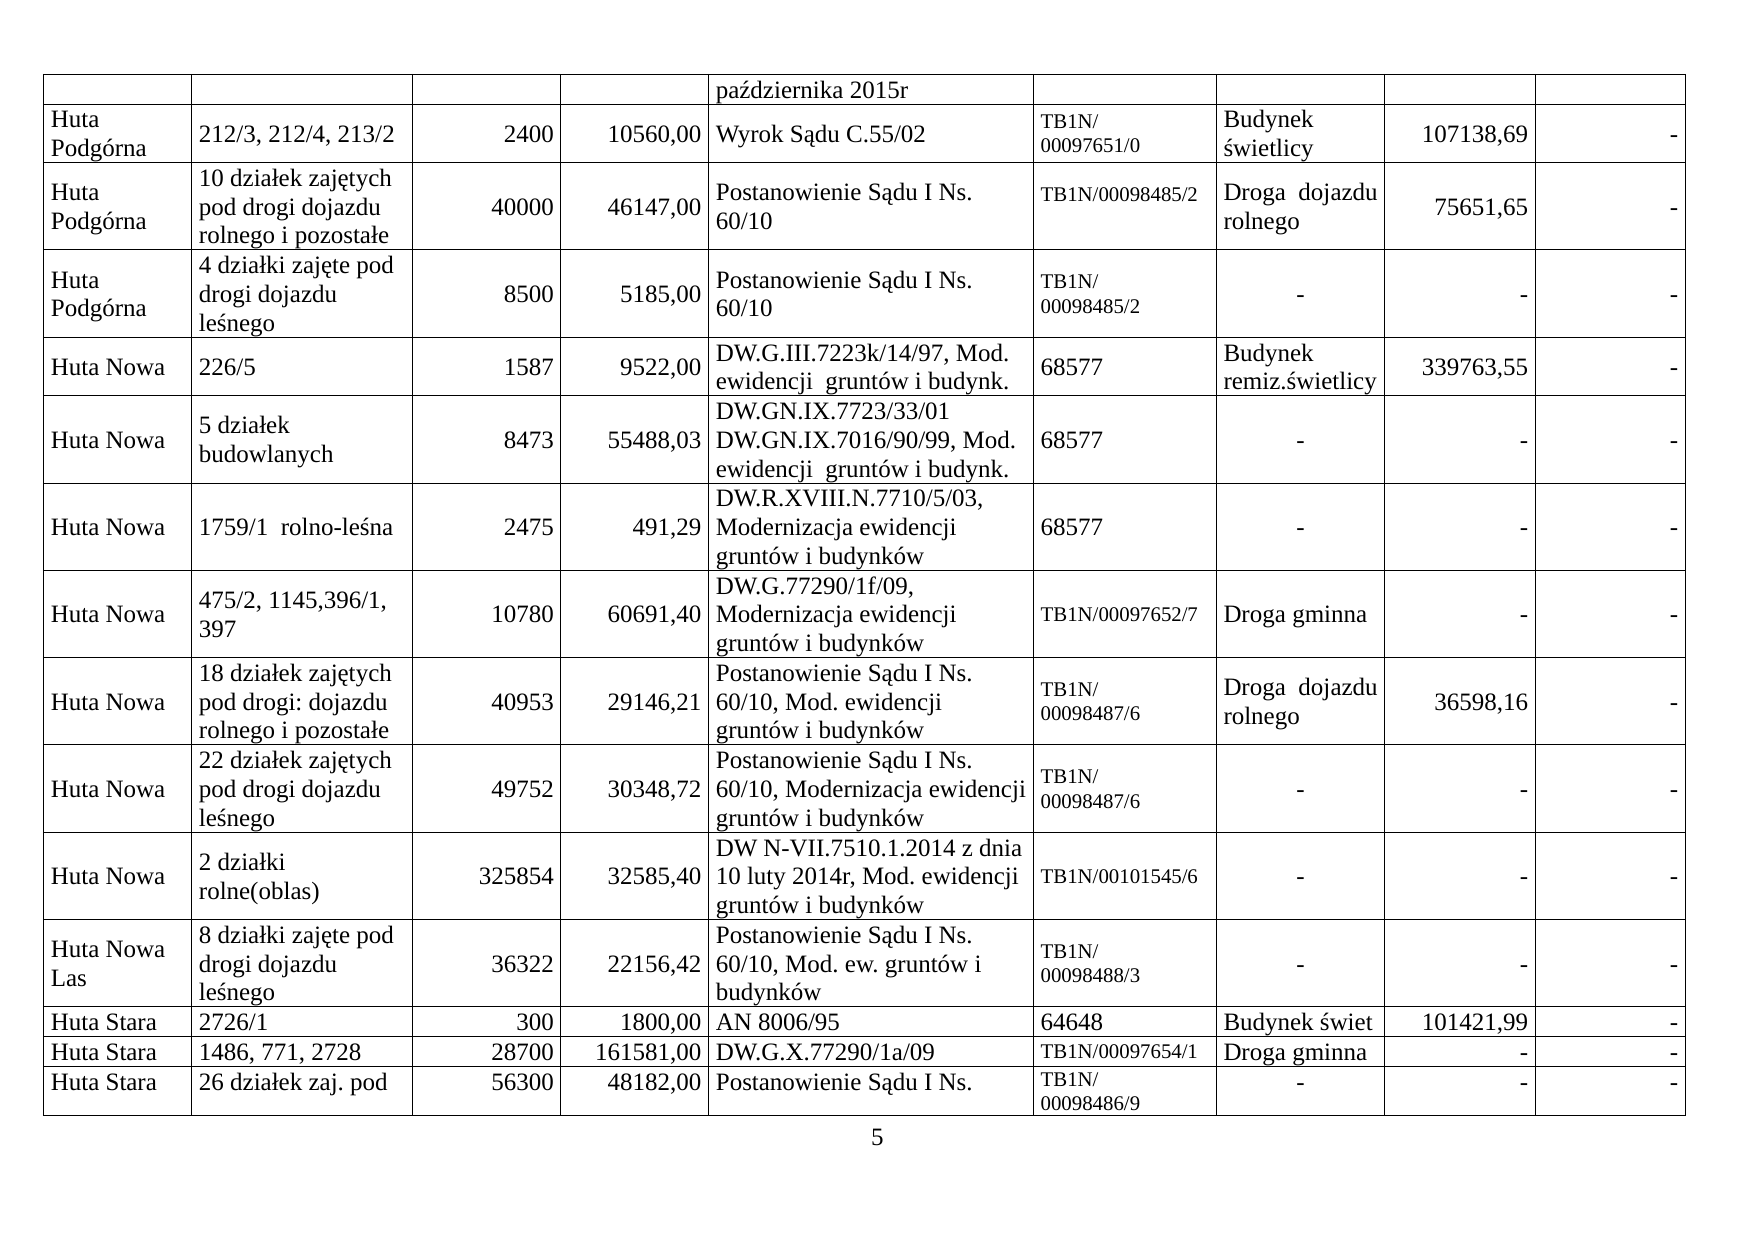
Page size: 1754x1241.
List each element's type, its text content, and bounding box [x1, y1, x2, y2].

table_cell - [1536, 75, 1685, 103]
table_cell 64648 [1034, 1007, 1216, 1036]
table_cell 68577 [1034, 338, 1216, 395]
table_cell Huta Nowa [44, 571, 191, 657]
table_cell 5 działek budowlanych [192, 396, 412, 482]
table_cell 29146,21 [561, 658, 708, 744]
table_cell - [1536, 338, 1685, 395]
table_cell TB1N/ 00098487/6 [1034, 658, 1216, 744]
table_cell 1587 [413, 338, 560, 395]
table_cell - [1217, 920, 1384, 1006]
table_cell Huta Nowa [44, 484, 191, 570]
table_cell - [1217, 484, 1384, 570]
table_cell DW.GN.IX.7723/33/01 DW.GN.IX.7016/90/99, Mod. ewidencji gruntów i budynk. [709, 396, 1033, 482]
table_cell 491,29 [561, 484, 708, 570]
table_cell 68577 [1034, 396, 1216, 482]
table_cell Budynek remiz.świetlicy [1217, 338, 1384, 395]
table_cell Huta Nowa [44, 833, 191, 919]
table_cell 36598,16 [1385, 658, 1535, 744]
table_cell 26 działek zaj. pod [192, 1067, 412, 1115]
table_cell - [1385, 1037, 1535, 1066]
table_cell Huta Stara [44, 1007, 191, 1036]
table_cell - [1217, 1067, 1384, 1115]
table_cell 10780 [413, 571, 560, 657]
table_cell 32585,40 [561, 833, 708, 919]
table_cell - [1385, 745, 1535, 832]
table_cell 56300 [413, 1067, 560, 1115]
table_cell Huta Podgórna [44, 250, 191, 337]
table_cell 107138,69 [1385, 105, 1535, 162]
table_cell - [1385, 920, 1535, 1006]
table_cell Budynek świetlicy [1217, 105, 1384, 162]
table_cell 2 działki rolne(oblas) [192, 833, 412, 919]
table_cell Postanowienie Sądu I Ns. 60/10, Mod. ew. gruntów i budynków [709, 920, 1033, 1006]
table_cell 1486, 771, 2728 [192, 1037, 412, 1066]
table_cell 48182,00 [561, 1067, 708, 1115]
table_cell - [1217, 833, 1384, 919]
table_cell Huta Nowa Las [44, 920, 191, 1006]
table_cell - [1385, 250, 1535, 337]
table_cell 475/2, 1145,396/1, 397 [192, 571, 412, 657]
table_cell 325854 [413, 833, 560, 919]
table_cell 36322 [413, 920, 560, 1006]
table_cell 101421,99 [1385, 1007, 1535, 1036]
table_cell - [1536, 105, 1685, 162]
table_cell 5185,00 [561, 250, 708, 337]
table_cell - [1385, 1067, 1535, 1115]
table_cell DW.G.X.77290/1a/09 [709, 1037, 1033, 1066]
table_cell - [1217, 75, 1384, 103]
table_cell - [1217, 396, 1384, 482]
table_cell Droga dojazdu rolnego [1217, 163, 1384, 249]
table_cell DW.G.III.7223k/14/97, Mod. ewidencji gruntów i budynk. [709, 338, 1033, 395]
table_cell - [1536, 920, 1685, 1006]
table_cell Huta Nowa [44, 338, 191, 395]
table_cell - [1536, 1007, 1685, 1036]
table_cell - [1385, 833, 1535, 919]
table_cell 8500 [413, 250, 560, 337]
table_cell 161581,00 [561, 1037, 708, 1066]
table_cell Droga gminna [1217, 1037, 1384, 1066]
table_cell Droga gminna [1217, 571, 1384, 657]
table_cell - [1536, 1037, 1685, 1066]
table_cell - [1536, 250, 1685, 337]
table_cell Wyrok Sądu C.55/02 [709, 105, 1033, 162]
table_cell 9522,00 [561, 338, 708, 395]
table_cell - [1385, 484, 1535, 570]
table_cell Postanowienie Sądu I Ns. 60/10, Mod. ewidencji gruntów i budynków [709, 658, 1033, 744]
table_cell [44, 75, 191, 103]
table_cell TB1N/ 00098488/3 [1034, 920, 1216, 1006]
table_cell 1759/1 rolno-leśna [192, 484, 412, 570]
table_cell - [1217, 745, 1384, 832]
table_cell - [1385, 571, 1535, 657]
table_cell Postanowienie Sądu I Ns. [709, 1067, 1033, 1115]
table_cell 18 działek zajętych pod drogi: dojazdu rolnego i pozostałe [192, 658, 412, 744]
table_cell - [1385, 75, 1535, 103]
table_cell Droga dojazdu rolnego [1217, 658, 1384, 744]
table_cell [561, 75, 708, 103]
table_cell 40000 [413, 163, 560, 249]
table_cell Postanowienie Sądu I Ns. 60/10, Modernizacja ewidencji gruntów i budynków [709, 745, 1033, 832]
table_cell 1800,00 [561, 1007, 708, 1036]
table_cell DW N-VII.7510.1.2014 z dnia 10 luty 2014r, Mod. ewidencji gruntów i budynków [709, 833, 1033, 919]
table_cell DW.G.77290/1f/09, Modernizacja ewidencji gruntów i budynków [709, 571, 1033, 657]
table_cell 226/5 [192, 338, 412, 395]
table_cell 75651,65 [1385, 163, 1535, 249]
table_cell 4 działki zajęte pod drogi dojazdu leśnego [192, 250, 412, 337]
table_cell [1034, 75, 1216, 103]
table_cell Huta Nowa [44, 658, 191, 744]
table_cell - [1385, 396, 1535, 482]
table_cell - [1536, 571, 1685, 657]
table_cell 22 działek zajętych pod drogi dojazdu leśnego [192, 745, 412, 832]
table_cell - [1217, 250, 1384, 337]
table_cell 30348,72 [561, 745, 708, 832]
table_cell 10 działek zajętych pod drogi dojazdu rolnego i pozostałe [192, 163, 412, 249]
table_cell TB1N/ 00098486/9 [1034, 1067, 1216, 1115]
table_cell DW.R.XVIII.N.7710/5/03, Modernizacja ewidencji gruntów i budynków [709, 484, 1033, 570]
table_cell - [1536, 833, 1685, 919]
table_cell - [1536, 163, 1685, 249]
table_cell AN 8006/95 [709, 1007, 1033, 1036]
table_cell 28700 [413, 1037, 560, 1066]
table_cell - [1536, 658, 1685, 744]
table_cell 2400 [413, 105, 560, 162]
table_cell 339763,55 [1385, 338, 1535, 395]
table_cell Huta Nowa [44, 396, 191, 482]
table_cell 300 [413, 1007, 560, 1036]
table_cell 8473 [413, 396, 560, 482]
table_cell października 2015r [709, 75, 1033, 103]
table_cell TB1N/00098485/2 [1034, 163, 1216, 249]
table_cell TB1N/ 00097651/0 [1034, 105, 1216, 162]
table_cell 2726/1 [192, 1007, 412, 1036]
table_cell TB1N/00097654/1 [1034, 1037, 1216, 1066]
table_cell TB1N/00097652/7 [1034, 571, 1216, 657]
table_cell - [1536, 484, 1685, 570]
table_cell 68577 [1034, 484, 1216, 570]
table_cell 55488,03 [561, 396, 708, 482]
table_cell - [1536, 745, 1685, 832]
table_cell [413, 75, 560, 103]
table_cell - [1536, 396, 1685, 482]
table_cell Huta Stara [44, 1037, 191, 1066]
table_cell 60691,40 [561, 571, 708, 657]
table_cell Postanowienie Sądu I Ns. 60/10 [709, 250, 1033, 337]
table_cell Huta Stara [44, 1067, 191, 1115]
table_cell 2475 [413, 484, 560, 570]
table_cell Budynek świet [1217, 1007, 1384, 1036]
table_cell 212/3, 212/4, 213/2 [192, 105, 412, 162]
table_cell Huta Podgórna [44, 105, 191, 162]
table_cell TB1N/00101545/6 [1034, 833, 1216, 919]
table_cell TB1N/ 00098485/2 [1034, 250, 1216, 337]
table_cell 22156,42 [561, 920, 708, 1006]
table_cell 10560,00 [561, 105, 708, 162]
table_cell - [1536, 1067, 1685, 1115]
table_cell 40953 [413, 658, 560, 744]
table_cell TB1N/ 00098487/6 [1034, 745, 1216, 832]
table_cell [192, 75, 412, 103]
table_cell Huta Podgórna [44, 163, 191, 249]
table_cell Huta Nowa [44, 745, 191, 832]
table_cell 46147,00 [561, 163, 708, 249]
table_cell 49752 [413, 745, 560, 832]
table_cell 8 działki zajęte pod drogi dojazdu leśnego [192, 920, 412, 1006]
table_cell Postanowienie Sądu I Ns. 60/10 [709, 163, 1033, 249]
